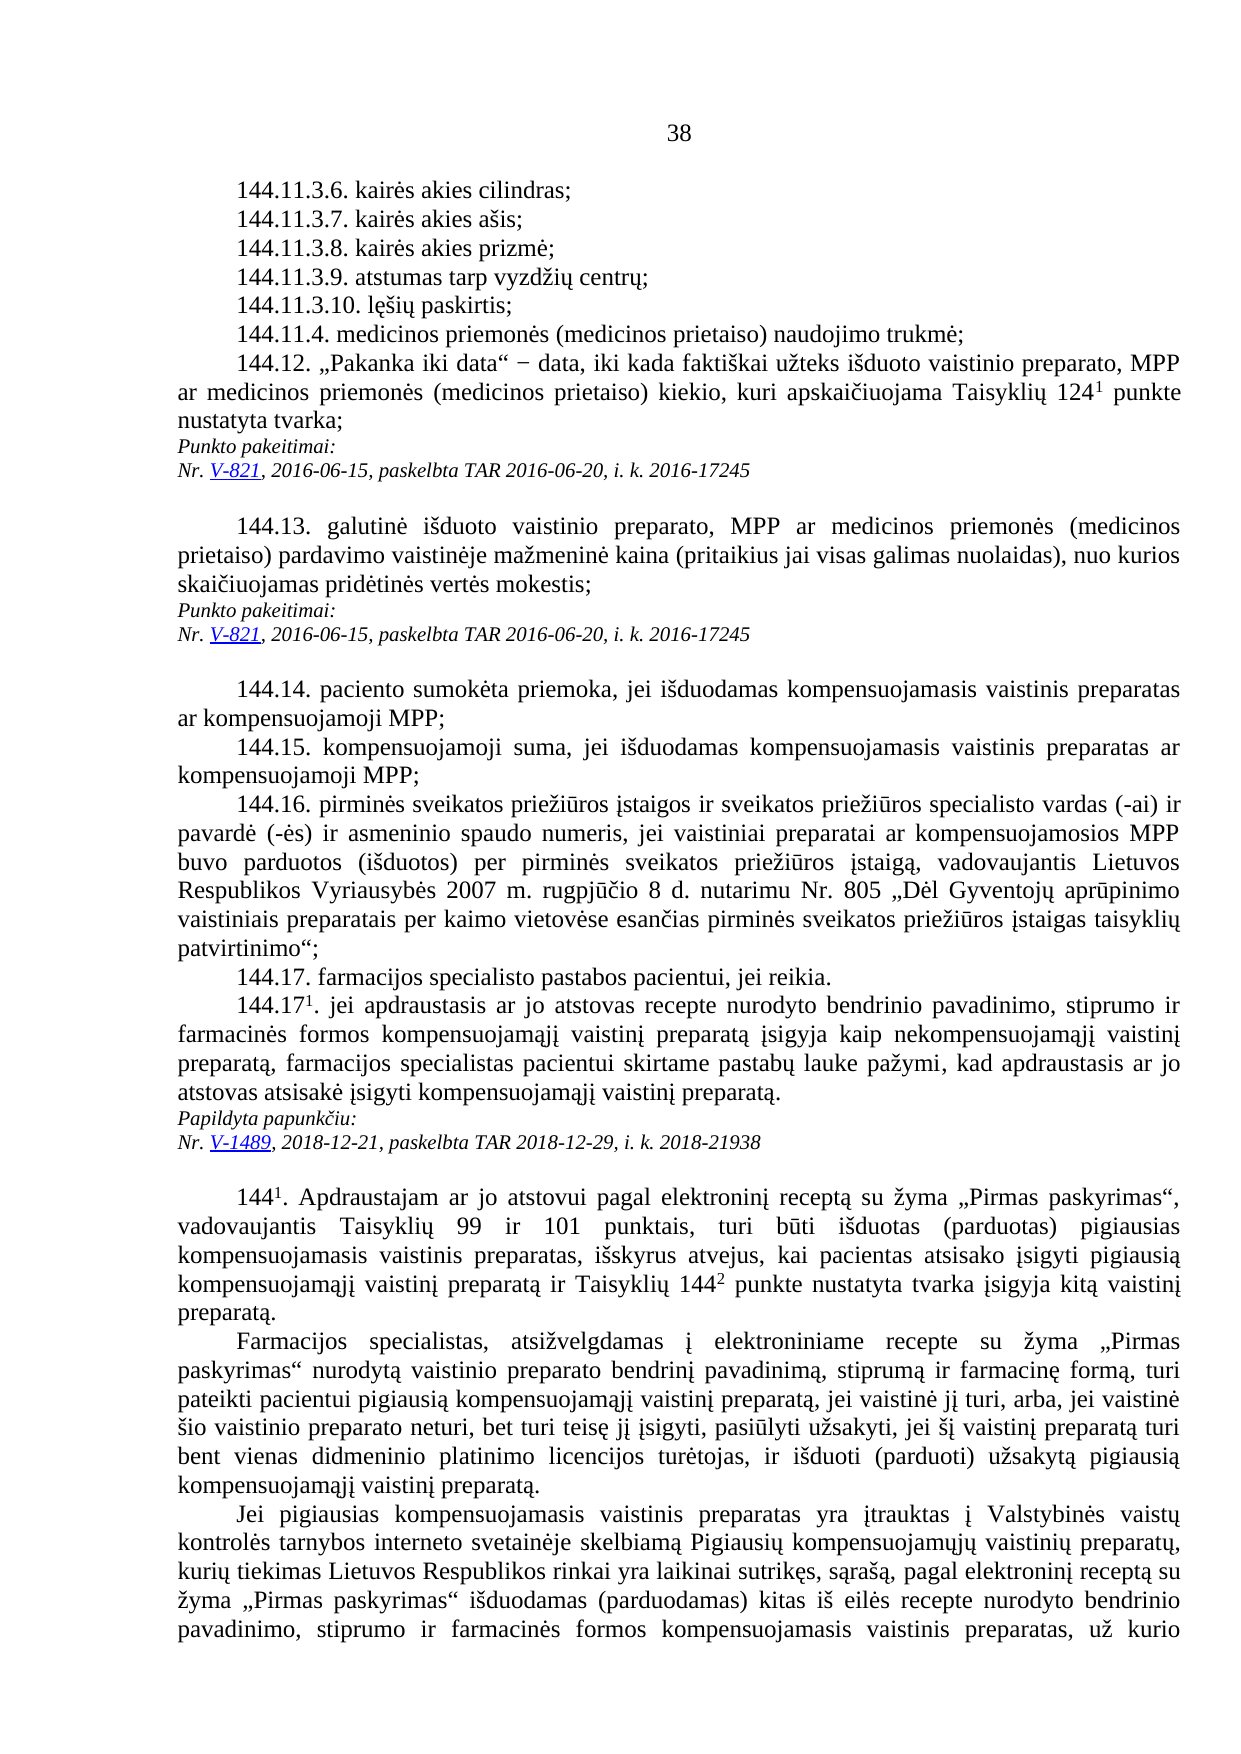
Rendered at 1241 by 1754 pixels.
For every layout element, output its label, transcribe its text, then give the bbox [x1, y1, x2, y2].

text 144.17. farmacijos specialisto pastabos pacientui, jei reikia. [177, 962, 1181, 991]
text 144.11.3.6. kairės akies cilindras; [177, 176, 1181, 204]
text Punkto pakeitimai: [177, 597, 1181, 622]
text 144.11.3.8. kairės akies prizmė; [177, 233, 1181, 262]
text 144.11.4. medicinos priemonės (medicinos prietaiso) naudojimo trukmė; [177, 319, 1181, 348]
text Papildyta papunkčiu: [177, 1106, 1181, 1130]
text Nr. V-821, 2016-06-15, paskelbta TAR 2016-06-20, i. k. 2016-17245 [177, 622, 1181, 646]
text 144.15. kompensuojamoji suma, jei išduodamas kompensuojamasis vaistinis preparatas ar kompensuojamoji MPP; [177, 732, 1181, 789]
text Nr. V-821, 2016-06-15, paskelbta TAR 2016-06-20, i. k. 2016-17245 [177, 458, 1181, 482]
text 144.11.3.7. kairės akies ašis; [177, 204, 1181, 233]
text 144.14. paciento sumokėta priemoka, jei išduodamas kompensuojamasis vaistinis preparatas ar kompensuojamoji MPP; [177, 674, 1181, 732]
text 144.13. galutinė išduoto vaistinio preparato, MPP ar medicinos priemonės (medicinos prietaiso) pardavimo vaistinėje mažmeninė kaina (pritaikius jai visas galimas nuolaidas), nuo kurios skaičiuojamas pridėtinės vertės mokestis; [177, 511, 1181, 597]
text Punkto pakeitimai: [177, 434, 1181, 458]
text Farmacijos specialistas, atsižvelgdamas į elektroniniame recepte su žyma „Pirmas paskyrimas“ nurodytą vaistinio preparato bendrinį pavadinimą, stiprumą ir farmacinę formą, turi pateikti pacientui pigiausią kompensuojamąjį vaistinį preparatą, jei vaistinė jį turi, arba, jei vaistinė šio vaistinio preparato neturi, bet turi teisę jį įsigyti, pasiūlyti užsakyti, jei šį vaistinį preparatą turi bent vienas didmeninio platinimo licencijos turėtojas, ir išduoti (parduoti) užsakytą pigiausią kompensuojamąjį vaistinį preparatą. [177, 1326, 1181, 1499]
text 144.16. pirminės sveikatos priežiūros įstaigos ir sveikatos priežiūros specialisto vardas (-ai) ir pavardė (-ės) ir asmeninio spaudo numeris, jei vaistiniai preparatai ar kompensuojamosios MPP buvo parduotos (išduotos) per pirminės sveikatos priežiūros įstaigą, vadovaujantis Lietuvos Respublikos Vyriausybės 2007 m. rugpjūčio 8 d. nutarimu Nr. 805 „Dėl Gyventojų aprūpinimo vaistiniais preparatais per kaimo vietovėse esančias pirminės sveikatos priežiūros įstaigas taisyklių patvirtinimo“; [177, 789, 1181, 962]
text 144.171. jei apdraustasis ar jo atstovas recepte nurodyto bendrinio pavadinimo, stiprumo ir farmacinės formos kompensuojamąjį vaistinį preparatą įsigyja kaip nekompensuojamąjį vaistinį preparatą, farmacijos specialistas pacientui skirtame pastabų lauke pažymi, kad apdraustasis ar jo atstovas atsisakė įsigyti kompensuojamąjį vaistinį preparatą. [177, 991, 1181, 1106]
text 144.11.3.9. atstumas tarp vyzdžių centrų; [177, 262, 1181, 291]
text 144.12. „Pakanka iki data“ − data, iki kada faktiškai užteks išduoto vaistinio preparato, MPP ar medicinos priemonės (medicinos prietaiso) kiekio, kuri apskaičiuojama Taisyklių 1241 punkte nustatyta tvarka; [177, 348, 1181, 434]
text Jei pigiausias kompensuojamasis vaistinis preparatas yra įtrauktas į Valstybinės vaistų kontrolės tarnybos interneto svetainėje skelbiamą Pigiausių kompensuojamųjų vaistinių preparatų, kurių tiekimas Lietuvos Respublikos rinkai yra laikinai sutrikęs, sąrašą, pagal elektroninį receptą su žyma „Pirmas paskyrimas“ išduodamas (parduodamas) kitas iš eilės recepte nurodyto bendrinio pavadinimo, stiprumo ir farmacinės formos kompensuojamasis vaistinis preparatas, už kurio [177, 1499, 1181, 1642]
text 144.11.3.10. lęšių paskirtis; [177, 291, 1181, 319]
text 1441. Apdraustajam ar jo atstovui pagal elektroninį receptą su žyma „Pirmas paskyrimas“, vadovaujantis Taisyklių 99 ir 101 punktais, turi būti išduotas (parduotas) pigiausias kompensuojamasis vaistinis preparatas, išskyrus atvejus, kai pacientas atsisako įsigyti pigiausią kompensuojamąjį vaistinį preparatą ir Taisyklių 1442 punkte nustatyta tvarka įsigyja kitą vaistinį preparatą. [177, 1182, 1181, 1326]
text Nr. V-1489, 2018-12-21, paskelbta TAR 2018-12-29, i. k. 2018-21938 [177, 1130, 1181, 1154]
